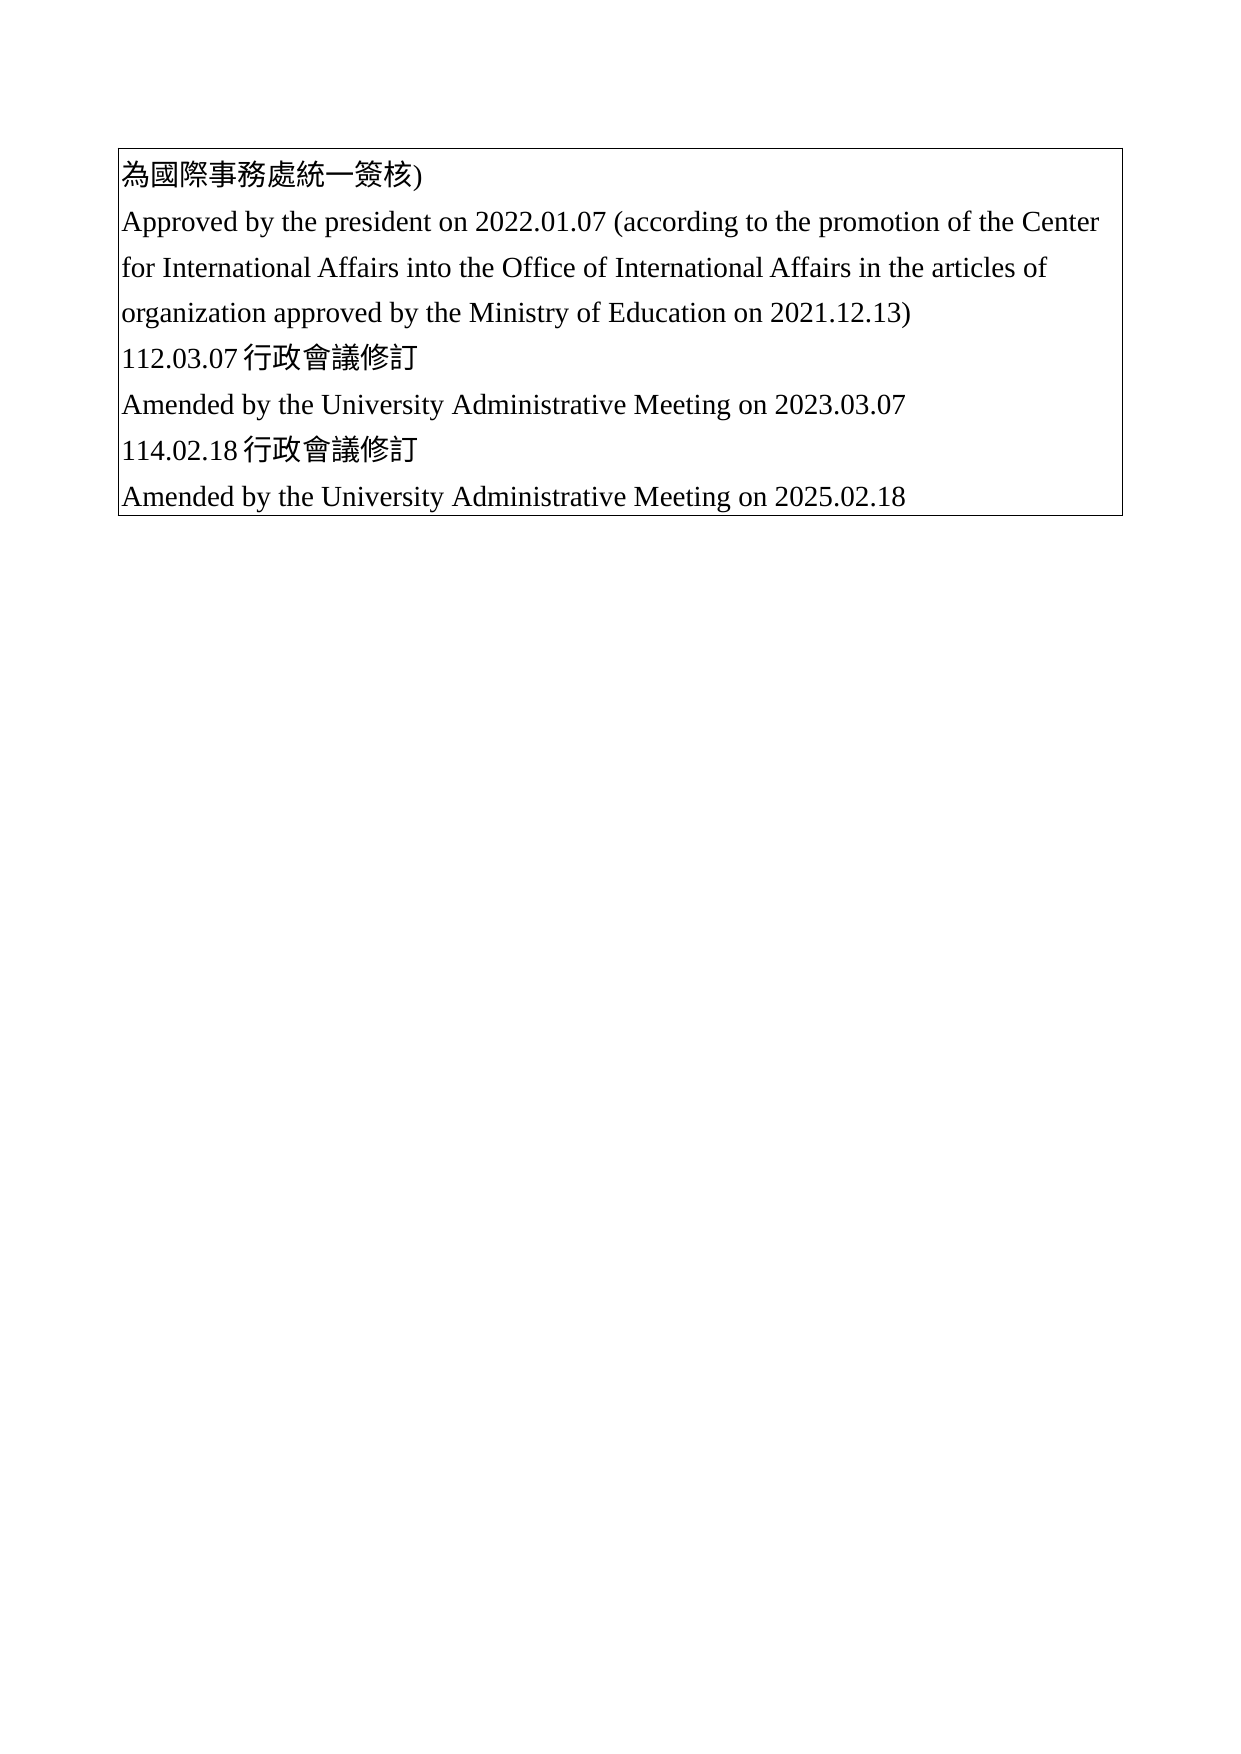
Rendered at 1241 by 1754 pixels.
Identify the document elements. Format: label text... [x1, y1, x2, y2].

table_header 為國際事務處統一簽核) Approved by the president on 2022.01.07 (according to the promotion of the Center for International Affairs into the Office of International Affairs in the articles of organization approved by the Ministry of Education on 2021.12.13) 112.03.07行政會議修訂 Amended by the University Administrative Meeting on 2023.03.07 114.02.18行政會議修訂 Amended by the University Administrative Meeting on 2025.02.18 [119, 149, 1122, 515]
